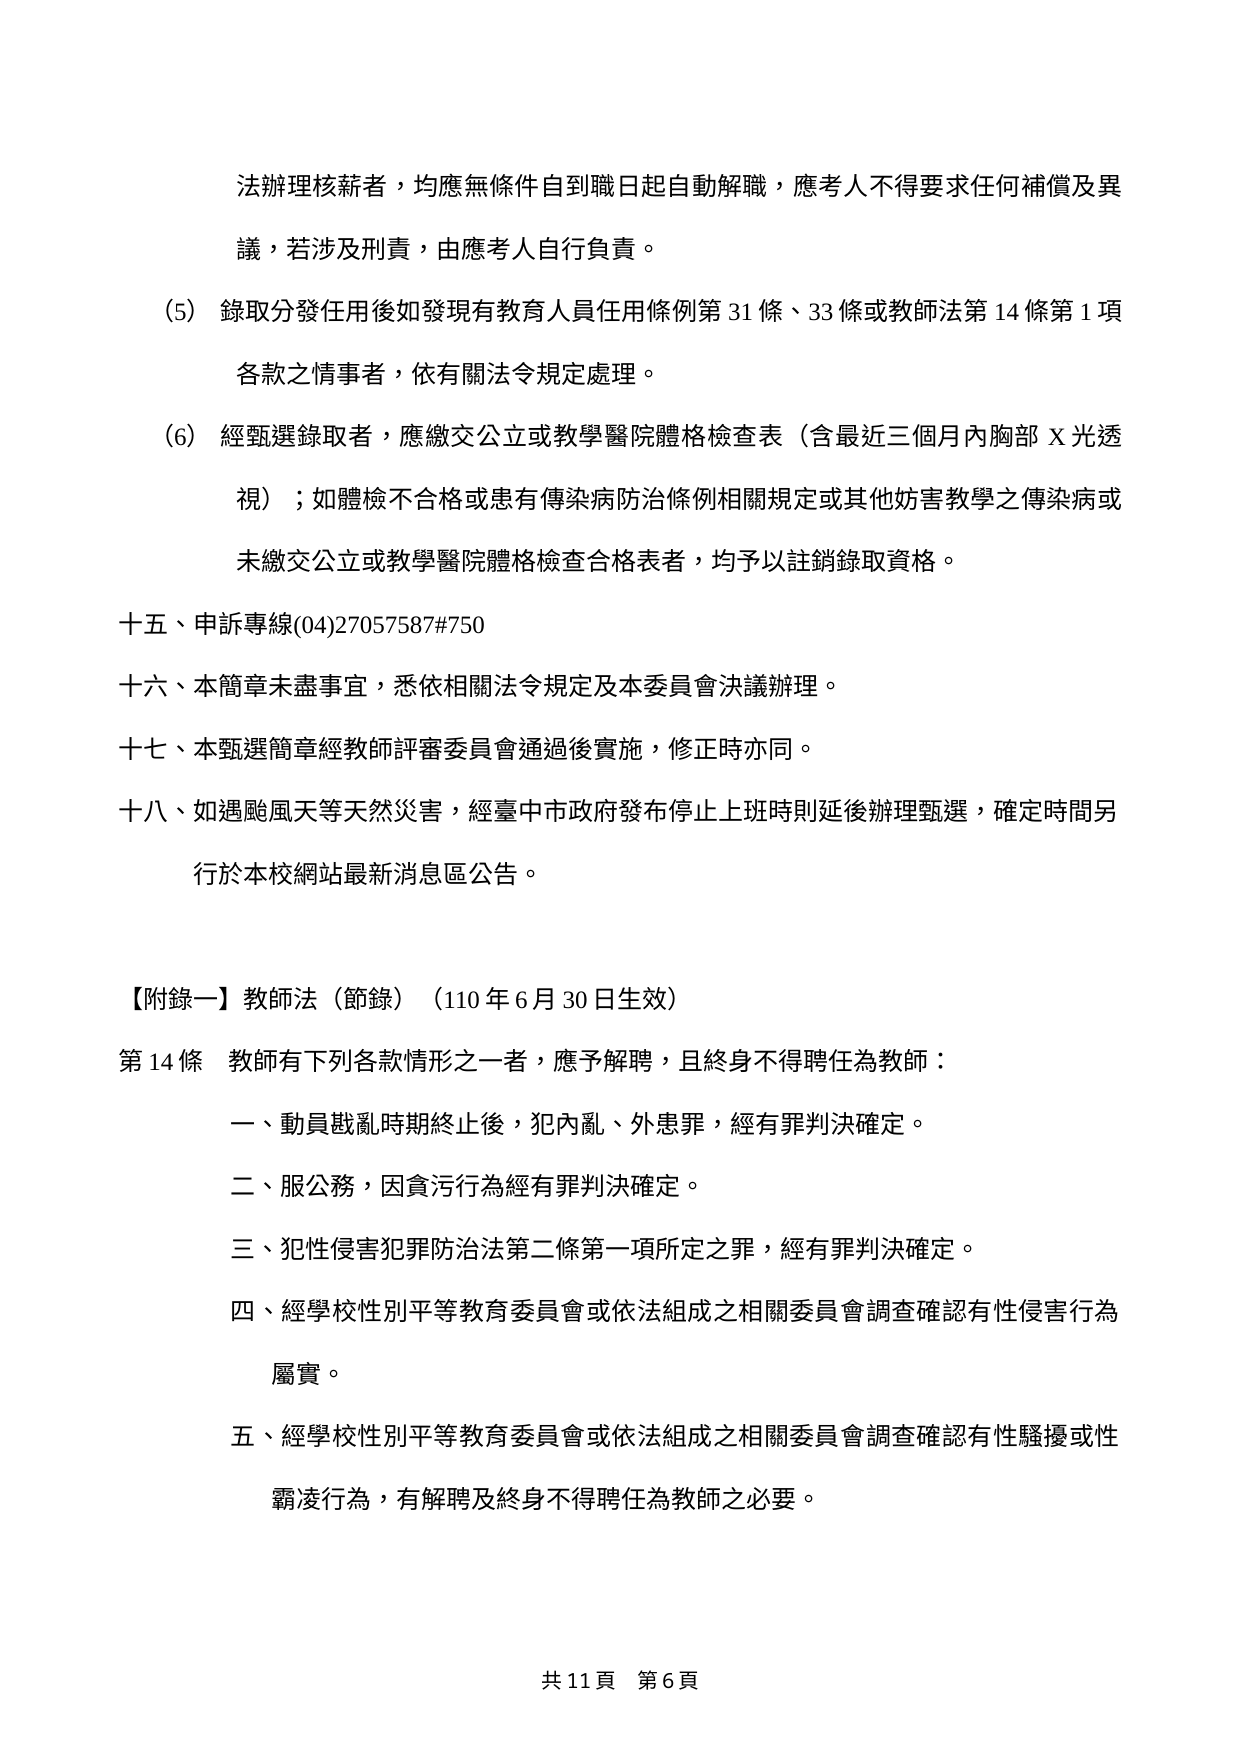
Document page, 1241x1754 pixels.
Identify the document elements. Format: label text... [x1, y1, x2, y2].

text 十五、申訴專線(04)27057587#750 [118, 581, 1122, 643]
list 錄取分發任用後如發現有教育人員任用條例第31條、33條或教師法第14條第1項各款之情事者，依有關法令規定處理。 [149, 268, 1122, 393]
text 十七、本甄選簡章經教師評審委員會通過後實施，修正時亦同。 [118, 706, 1122, 768]
text 二、服公務，因貪污行為經有罪判決確定。 [230, 1143, 1122, 1206]
text 五、經學校性別平等教育委員會或依法組成之相關委員會調查確認有性騷擾或性霸凌行為，有解聘及終身不得聘任為教師之必要。 [230, 1393, 1122, 1518]
list 經甄選錄取者，應繳交公立或教學醫院體格檢查表（含最近三個月內胸部X光透視）；如體檢不合格或患有傳染病防治條例相關規定或其他妨害教學之傳染病或未繳交公立或教學醫院體格檢查合格表者，均予以註銷錄取資格。 [149, 393, 1122, 581]
text 第14條 教師有下列各款情形之一者，應予解聘，且終身不得聘任為教師： [118, 1018, 1122, 1081]
text 【附錄一】教師法（節錄）（110年6月30日生效） [118, 956, 1122, 1018]
text 十八、如遇颱風天等天然災害，經臺中市政府發布停止上班時則延後辦理甄選，確定時間另行於本校網站最新消息區公告。 [118, 768, 1122, 893]
text 十六、本簡章未盡事宜，悉依相關法令規定及本委員會決議辦理。 [118, 643, 1122, 706]
text 四、經學校性別平等教育委員會或依法組成之相關委員會調查確認有性侵害行為屬實。 [230, 1268, 1122, 1393]
text 一、動員戡亂時期終止後，犯內亂、外患罪，經有罪判決確定。 [230, 1081, 1122, 1143]
text 三、犯性侵害犯罪防治法第二條第一項所定之罪，經有罪判決確定。 [230, 1206, 1122, 1268]
list 法辦理核薪者，均應無條件自到職日起自動解職，應考人不得要求任何補償及異議，若涉及刑責，由應考人自行負責。 [149, 143, 1122, 268]
